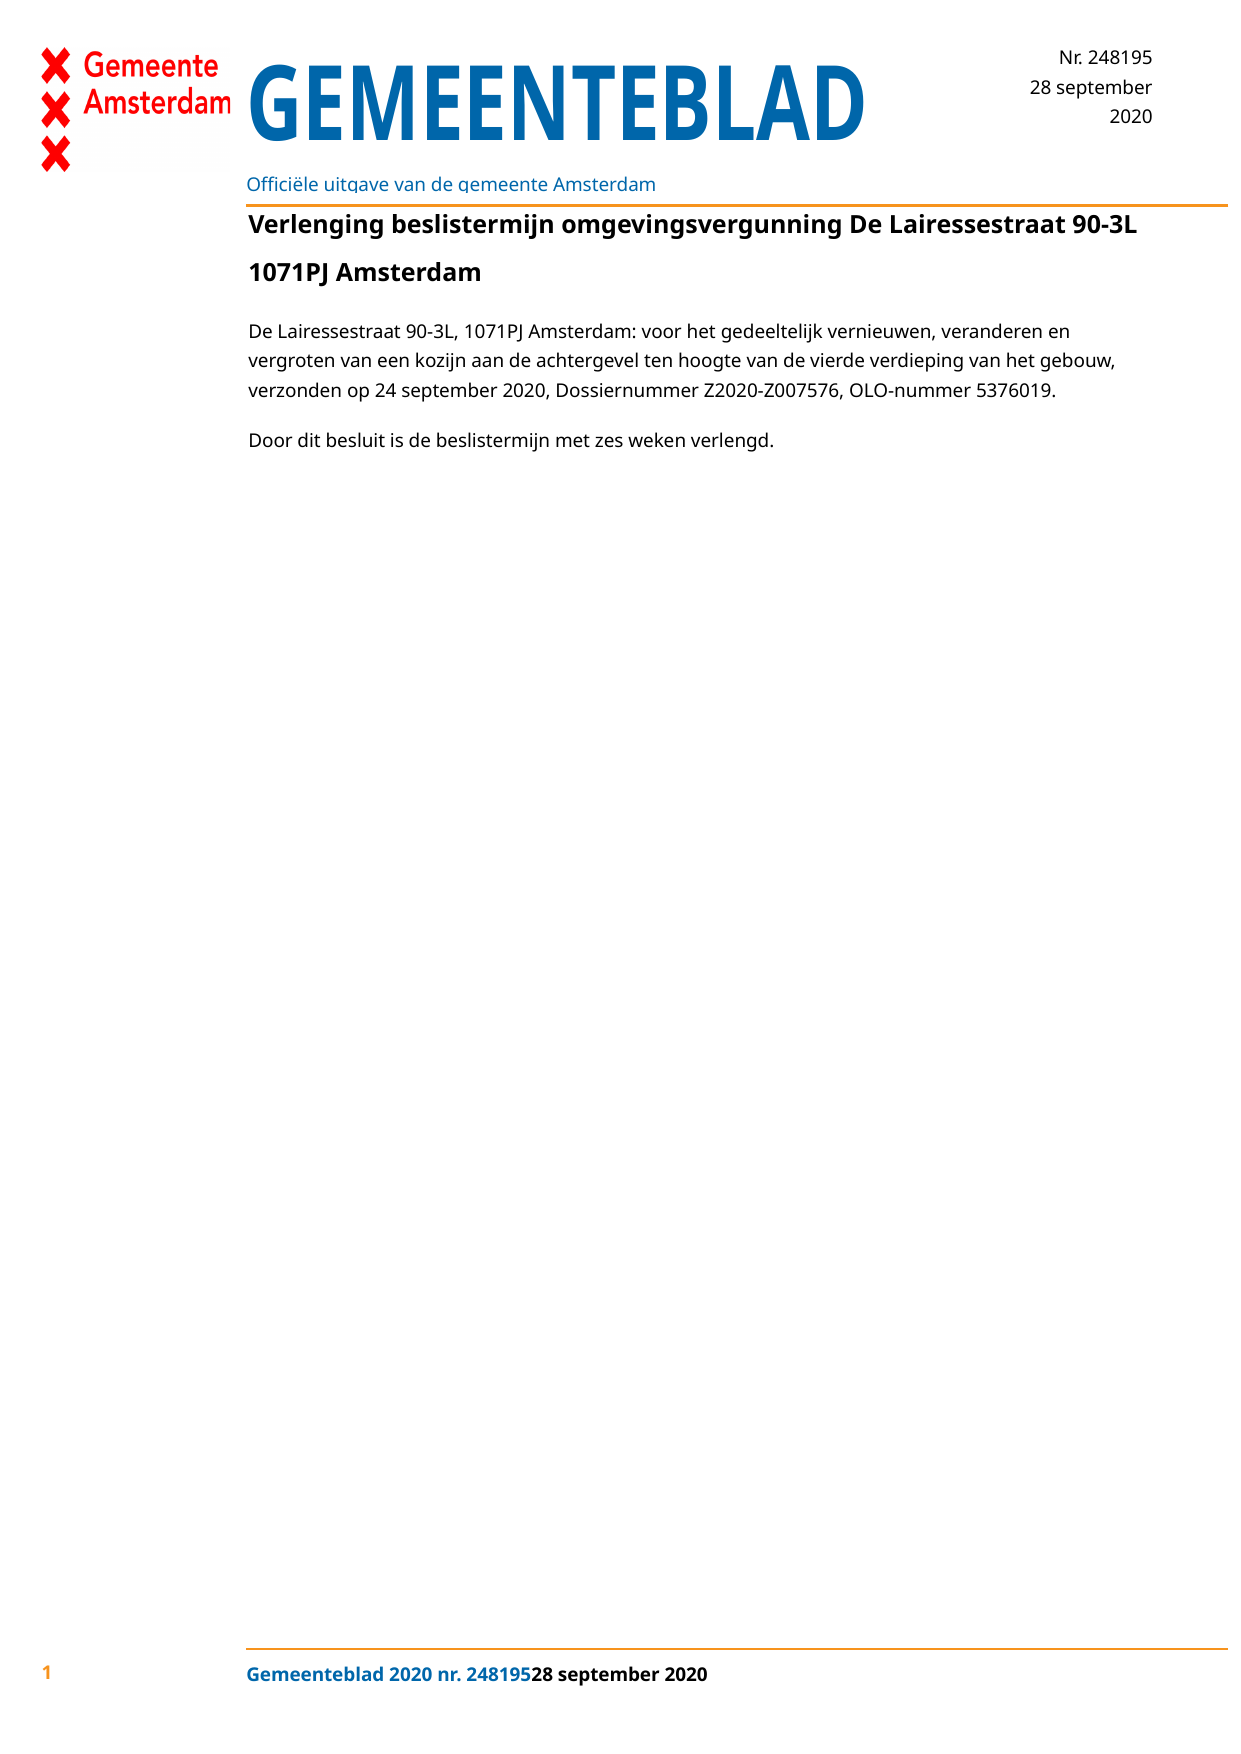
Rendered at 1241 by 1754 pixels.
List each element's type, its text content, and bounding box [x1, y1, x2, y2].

picture [41, 47, 231, 172]
text Verlenging beslistermijn omgevingsvergunning De Lairessestraat 90-3L 1071PJ Amsterdam [248, 207, 1152, 288]
text De Lairessestraat 90-3L, 1071PJ Amsterdam: voor het gedeeltelijk vernieuwen, veranderen en vergroten van een kozijn aan de achtergevel ten hoogte van de vierde verdieping van het gebouw, verzonden op 24 september 2020, Dossiernummer Z2020-Z007576, OLO-nummer 5376019. [248, 318, 1152, 403]
text Door dit besluit is de beslistermijn met zes weken verlengd. [248, 427, 1152, 453]
